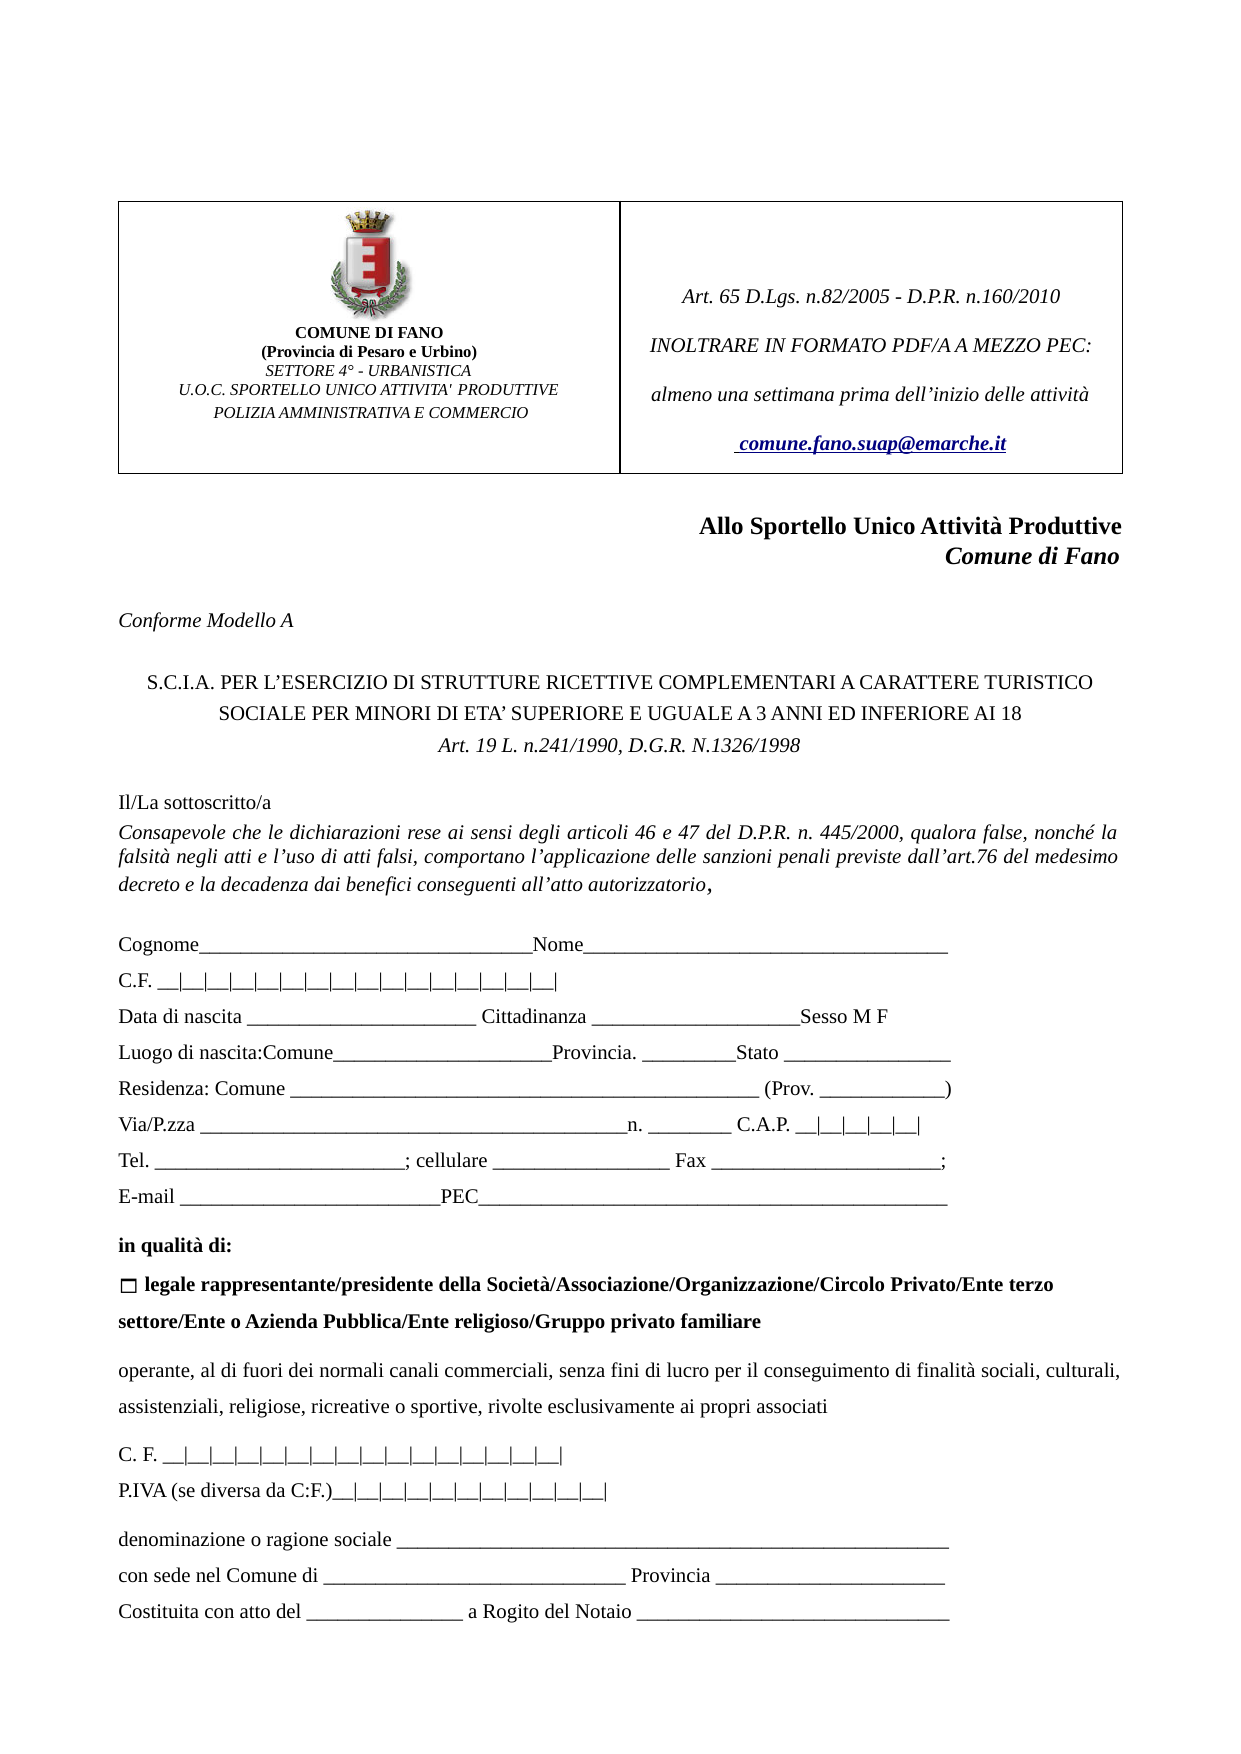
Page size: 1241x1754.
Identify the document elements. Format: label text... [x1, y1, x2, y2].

text Art. 19 L. n.241/1990, D.G.R. N.1326/1998 [118, 727, 1122, 758]
table_header COMUNE DI FANO (Provincia di Pesaro e Urbino) SETTORE 4° - URBANISTICA U.O.C. SPORTELLO UNICO ATTIVITA' PRODUTTIVE POLIZIA AMMINISTRATIVA E COMMERCIO [119, 202, 619, 473]
text Cognome________________________________Nome___________________________________ [118, 932, 1122, 956]
text C. F. __|__|__|__|__|__|__|__|__|__|__|__|__|__|__|__| [118, 1442, 1122, 1466]
text con sede nel Comune di _____________________________ Provincia ______________________ [118, 1563, 1122, 1587]
text S.C.I.A. PER L’ESERCIZIO DI STRUTTURE RICETTIVE COMPLEMENTARI A CARATTERE TURISTICO SOCIALE PER MINORI DI ETA’ SUPERIORE E UGUALE A 3 ANNI ED INFERIORE AI 18 [118, 664, 1122, 727]
text Residenza: Comune _____________________________________________ (Prov. ____________) [118, 1076, 1122, 1100]
text denominazione o ragione sociale _____________________________________________________ [118, 1527, 1122, 1551]
text  legale rappresentante/presidente della Società/Associazione/Organizzazione/Circolo Privato/Ente terzo settore/Ente o Azienda Pubblica/Ente religioso/Gruppo privato familiare [118, 1269, 1122, 1333]
text Allo Sportello Unico Attività Produttive [624, 511, 1122, 539]
text Tel. ________________________; cellulare _________________ Fax ______________________; [118, 1148, 1122, 1172]
text Comune di Fano [624, 539, 1122, 571]
text Il/La sottoscritto/a [118, 789, 1122, 814]
picture [322, 207, 416, 323]
table_header Art. 65 D.Lgs. n.82/2005 - D.P.R. n.160/2010 INOLTRARE IN FORMATO PDF/A A MEZZO PEC: almeno una settimana prima dell’inizio delle attività comune.fano.suap@emarche.it [621, 202, 1122, 473]
text Consapevole che le dichiarazioni rese ai sensi degli articoli 46 e 47 del D.P.R. n. 445/2000, qualora false, nonché la falsità negli atti e l’uso di atti falsi, comportano l’applicazione delle sanzioni penali previste dall’art.76 del medesimo decreto e la decadenza dai benefici conseguenti all’atto autorizzatorio, [118, 820, 1122, 897]
text Conforme Modello A [118, 602, 1122, 633]
text in qualità di: [118, 1233, 1122, 1257]
text Via/P.zza _________________________________________n. ________ C.A.P. __|__|__|__|__| [118, 1112, 1122, 1136]
text E-mail _________________________PEC_____________________________________________ [118, 1184, 1122, 1208]
text operante, al di fuori dei normali canali commerciali, senza fini di lucro per il conseguimento di finalità sociali, culturali, assistenziali, religiose, ricreative o sportive, rivolte esclusivamente ai propri associati [118, 1358, 1122, 1418]
text Data di nascita ______________________ Cittadinanza ____________________Sesso M F [118, 1004, 1122, 1028]
text C.F. __|__|__|__|__|__|__|__|__|__|__|__|__|__|__|__| [118, 968, 1122, 992]
text Costituita con atto del _______________ a Rogito del Notaio ______________________________ [118, 1599, 1122, 1623]
text P.IVA (se diversa da C:F.)__|__|__|__|__|__|__|__|__|__|__| [118, 1478, 1122, 1502]
text Luogo di nascita:Comune_____________________Provincia. _________Stato ________________ [118, 1040, 1122, 1064]
